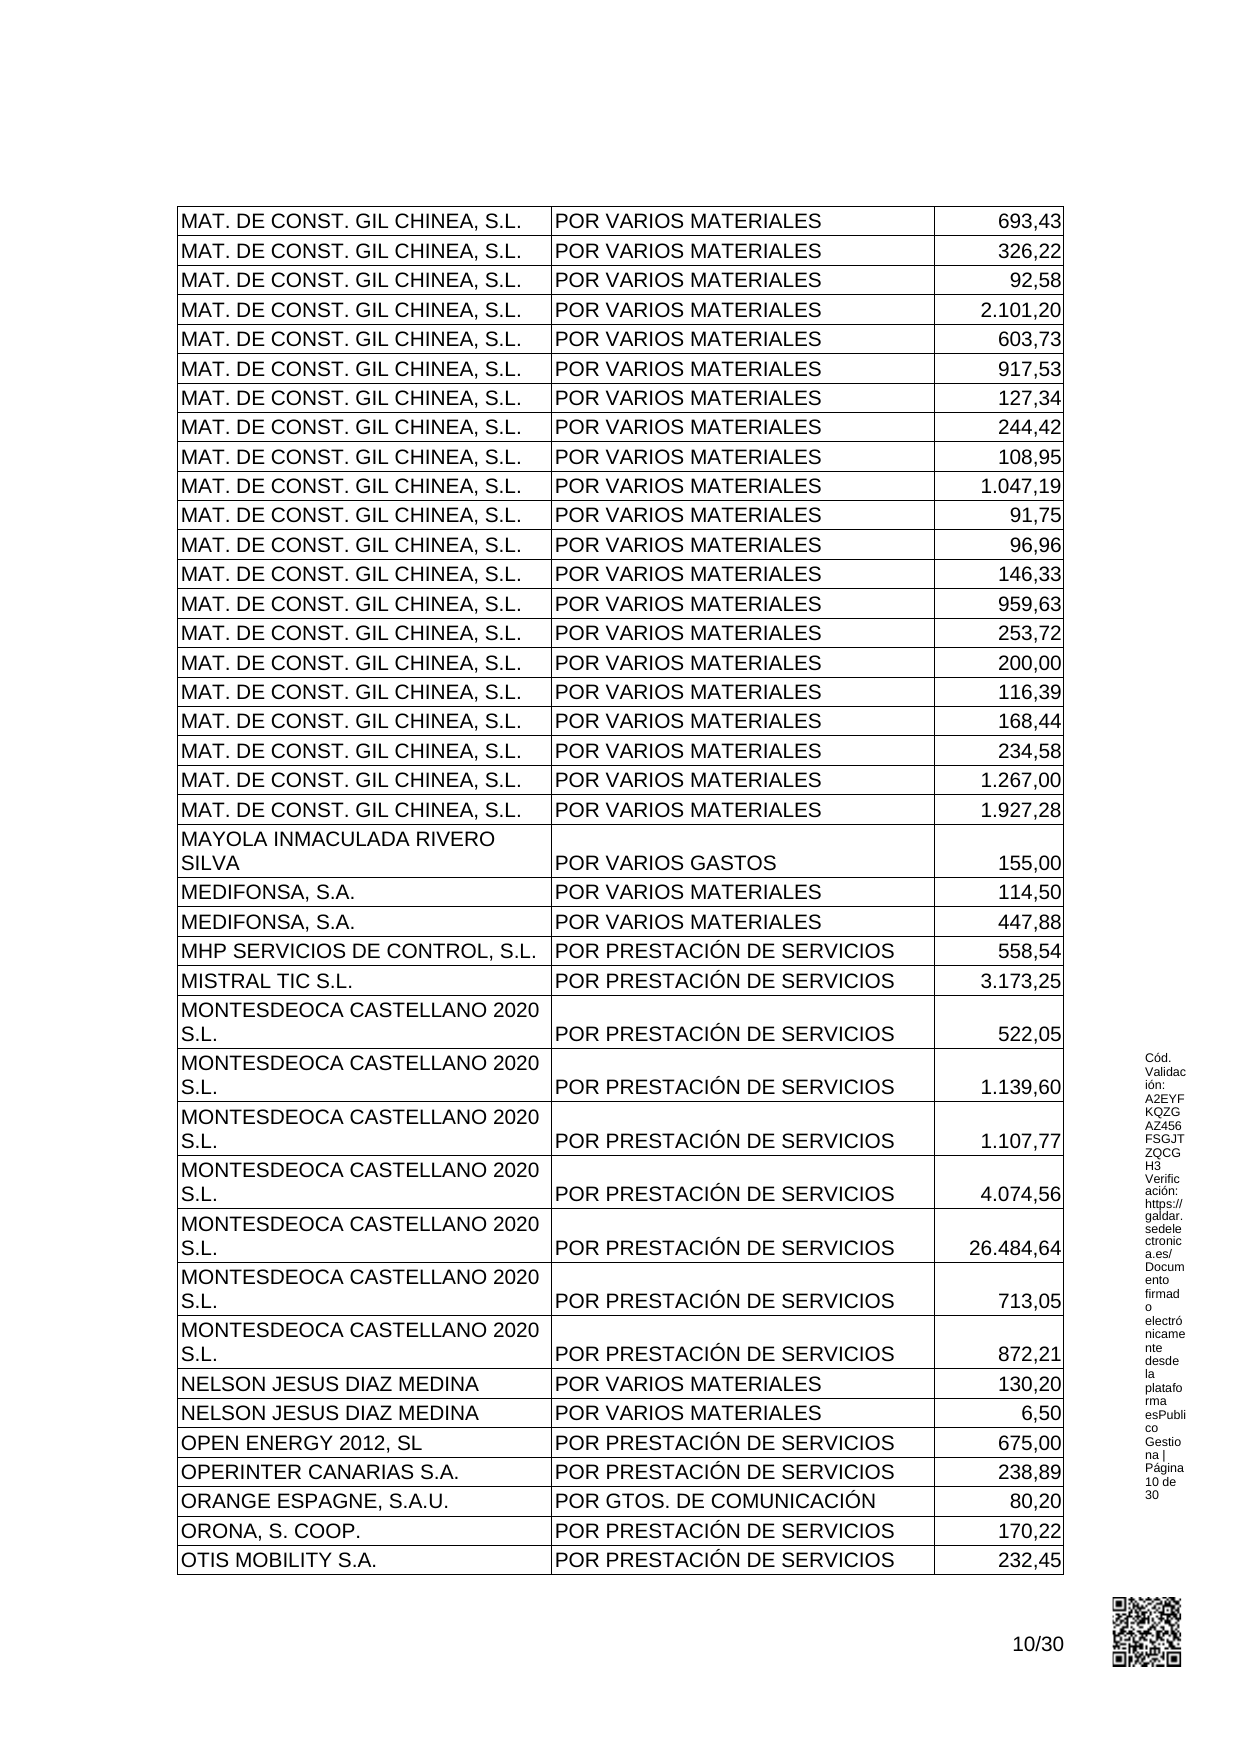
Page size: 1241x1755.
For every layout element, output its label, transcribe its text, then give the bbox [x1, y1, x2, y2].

table_cell MAT. DE CONST. GIL CHINEA, S.L. [178, 619, 551, 647]
table_cell MAT. DE CONST. GIL CHINEA, S.L. [178, 530, 551, 559]
table_cell POR PRESTACIÓN DE SERVICIOS [552, 937, 934, 965]
table_cell 234,58 [935, 736, 1063, 764]
table_cell 1.927,28 [935, 795, 1063, 823]
table_cell MAT. DE CONST. GIL CHINEA, S.L. [178, 266, 551, 294]
table_cell MAT. DE CONST. GIL CHINEA, S.L. [178, 736, 551, 764]
table_cell POR PRESTACIÓN DE SERVICIOS [552, 1458, 934, 1486]
table_cell MAT. DE CONST. GIL CHINEA, S.L. [178, 766, 551, 794]
table_cell 91,75 [935, 501, 1063, 529]
table_cell POR PRESTACIÓN DE SERVICIOS [552, 1102, 934, 1154]
table_cell POR VARIOS MATERIALES [552, 442, 934, 471]
text Cód. Validación: A2EYFKQZGAZ456FSGJTZQCGH3 [1145, 1052, 1186, 1173]
table_cell POR PRESTACIÓN DE SERVICIOS [552, 996, 934, 1048]
table_cell MAT. DE CONST. GIL CHINEA, S.L. [178, 648, 551, 676]
table_cell POR GTOS. DE COMUNICACIÓN [552, 1487, 934, 1516]
text 10/30 [177, 1631, 1064, 1655]
table_cell 146,33 [935, 560, 1063, 588]
table_cell POR VARIOS GASTOS [552, 825, 934, 877]
table_cell OPEN ENERGY 2012, SL [178, 1428, 551, 1457]
table_cell POR VARIOS MATERIALES [552, 907, 934, 936]
table_cell POR PRESTACIÓN DE SERVICIOS [552, 1546, 934, 1574]
table_cell POR VARIOS MATERIALES [552, 878, 934, 906]
table_cell MONTESDEOCA CASTELLANO 2020 S.L. [178, 996, 551, 1048]
table_cell POR VARIOS MATERIALES [552, 325, 934, 353]
table_cell POR PRESTACIÓN DE SERVICIOS [552, 1263, 934, 1315]
table_cell MAT. DE CONST. GIL CHINEA, S.L. [178, 384, 551, 412]
table_cell 108,95 [935, 442, 1063, 471]
table_cell 3.173,25 [935, 966, 1063, 994]
table_cell POR VARIOS MATERIALES [552, 795, 934, 823]
table_cell POR PRESTACIÓN DE SERVICIOS [552, 1316, 934, 1368]
table_cell POR VARIOS MATERIALES [552, 678, 934, 706]
table_cell POR PRESTACIÓN DE SERVICIOS [552, 1428, 934, 1457]
table_cell NELSON JESUS DIAZ MEDINA [178, 1399, 551, 1427]
table_cell 168,44 [935, 707, 1063, 735]
table_header MAT. DE CONST. GIL CHINEA, S.L. [178, 207, 551, 235]
table_cell OPERINTER CANARIAS S.A. [178, 1458, 551, 1486]
table_cell MONTESDEOCA CASTELLANO 2020 S.L. [178, 1316, 551, 1368]
table_cell 96,96 [935, 530, 1063, 559]
table_cell MAT. DE CONST. GIL CHINEA, S.L. [178, 236, 551, 265]
table_cell 232,45 [935, 1546, 1063, 1574]
table_cell 959,63 [935, 589, 1063, 618]
table_cell 155,00 [935, 825, 1063, 877]
table_cell MAT. DE CONST. GIL CHINEA, S.L. [178, 795, 551, 823]
table_cell POR VARIOS MATERIALES [552, 354, 934, 382]
table_cell 116,39 [935, 678, 1063, 706]
table_cell 2.101,20 [935, 295, 1063, 324]
table_cell MAT. DE CONST. GIL CHINEA, S.L. [178, 413, 551, 441]
table_cell MAT. DE CONST. GIL CHINEA, S.L. [178, 501, 551, 529]
table_cell POR PRESTACIÓN DE SERVICIOS [552, 1209, 934, 1261]
table_cell 1.047,19 [935, 472, 1063, 500]
table_cell 4.074,56 [935, 1156, 1063, 1208]
table_cell MONTESDEOCA CASTELLANO 2020 S.L. [178, 1263, 551, 1315]
table_cell POR VARIOS MATERIALES [552, 236, 934, 265]
table_cell MONTESDEOCA CASTELLANO 2020 S.L. [178, 1102, 551, 1154]
table_cell MAT. DE CONST. GIL CHINEA, S.L. [178, 295, 551, 324]
table_cell 244,42 [935, 413, 1063, 441]
table_cell 6,50 [935, 1399, 1063, 1427]
table_cell 253,72 [935, 619, 1063, 647]
text [1143, 1051, 1186, 1587]
table_cell MONTESDEOCA CASTELLANO 2020 S.L. [178, 1209, 551, 1261]
table_cell 872,21 [935, 1316, 1063, 1368]
table_cell 917,53 [935, 354, 1063, 382]
table_cell MAT. DE CONST. GIL CHINEA, S.L. [178, 707, 551, 735]
table_cell 200,00 [935, 648, 1063, 676]
table_cell POR VARIOS MATERIALES [552, 295, 934, 324]
table_cell 1.267,00 [935, 766, 1063, 794]
table_cell POR PRESTACIÓN DE SERVICIOS [552, 1517, 934, 1545]
table_cell 238,89 [935, 1458, 1063, 1486]
table_cell MAT. DE CONST. GIL CHINEA, S.L. [178, 560, 551, 588]
table_cell POR VARIOS MATERIALES [552, 530, 934, 559]
table_cell MONTESDEOCA CASTELLANO 2020 S.L. [178, 1156, 551, 1208]
text Documento firmado electrónicamente desde la plataforma esPublico Gestiona | Página 10 de 30 [1145, 1261, 1186, 1502]
table_cell 92,58 [935, 266, 1063, 294]
table_header POR VARIOS MATERIALES [552, 207, 934, 235]
table_cell POR VARIOS MATERIALES [552, 384, 934, 412]
table_cell 26.484,64 [935, 1209, 1063, 1261]
table_cell 114,50 [935, 878, 1063, 906]
table_cell POR VARIOS MATERIALES [552, 472, 934, 500]
table_cell MEDIFONSA, S.A. [178, 907, 551, 936]
table_cell MEDIFONSA, S.A. [178, 878, 551, 906]
table_cell MAT. DE CONST. GIL CHINEA, S.L. [178, 354, 551, 382]
table_cell MAT. DE CONST. GIL CHINEA, S.L. [178, 325, 551, 353]
table_cell 522,05 [935, 996, 1063, 1048]
table_cell POR VARIOS MATERIALES [552, 648, 934, 676]
table_cell NELSON JESUS DIAZ MEDINA [178, 1369, 551, 1398]
table_cell MHP SERVICIOS DE CONTROL, S.L. [178, 937, 551, 965]
table_cell 170,22 [935, 1517, 1063, 1545]
table_cell POR VARIOS MATERIALES [552, 766, 934, 794]
table_cell POR VARIOS MATERIALES [552, 413, 934, 441]
table_cell 558,54 [935, 937, 1063, 965]
table_cell MONTESDEOCA CASTELLANO 2020 S.L. [178, 1049, 551, 1101]
table_cell 675,00 [935, 1428, 1063, 1457]
table_cell 603,73 [935, 325, 1063, 353]
table_cell POR PRESTACIÓN DE SERVICIOS [552, 1156, 934, 1208]
table_cell MAT. DE CONST. GIL CHINEA, S.L. [178, 442, 551, 471]
table_cell 130,20 [935, 1369, 1063, 1398]
table_cell 1.107,77 [935, 1102, 1063, 1154]
table_cell ORONA, S. COOP. [178, 1517, 551, 1545]
table_cell POR VARIOS MATERIALES [552, 1399, 934, 1427]
table_cell MAYOLA INMACULADA RIVERO SILVA [178, 825, 551, 877]
table_cell 127,34 [935, 384, 1063, 412]
table_cell POR VARIOS MATERIALES [552, 266, 934, 294]
table_cell POR VARIOS MATERIALES [552, 707, 934, 735]
table_cell ORANGE ESPAGNE, S.A.U. [178, 1487, 551, 1516]
table_cell 326,22 [935, 236, 1063, 265]
table_cell POR VARIOS MATERIALES [552, 736, 934, 764]
table_cell MAT. DE CONST. GIL CHINEA, S.L. [178, 678, 551, 706]
table_cell POR VARIOS MATERIALES [552, 501, 934, 529]
table_cell POR VARIOS MATERIALES [552, 1369, 934, 1398]
table_cell 447,88 [935, 907, 1063, 936]
table_header 693,43 [935, 207, 1063, 235]
table_cell 80,20 [935, 1487, 1063, 1516]
table_cell MAT. DE CONST. GIL CHINEA, S.L. [178, 589, 551, 618]
table_cell POR PRESTACIÓN DE SERVICIOS [552, 1049, 934, 1101]
table_cell MISTRAL TIC S.L. [178, 966, 551, 994]
table_cell POR VARIOS MATERIALES [552, 589, 934, 618]
table_cell 1.139,60 [935, 1049, 1063, 1101]
table_cell 713,05 [935, 1263, 1063, 1315]
table_cell POR VARIOS MATERIALES [552, 619, 934, 647]
table_cell MAT. DE CONST. GIL CHINEA, S.L. [178, 472, 551, 500]
table_cell POR PRESTACIÓN DE SERVICIOS [552, 966, 934, 994]
table_cell OTIS MOBILITY S.A. [178, 1546, 551, 1574]
text Verificación: https://galdar.sedelectronica.es/ [1145, 1173, 1186, 1261]
table_cell POR VARIOS MATERIALES [552, 560, 934, 588]
